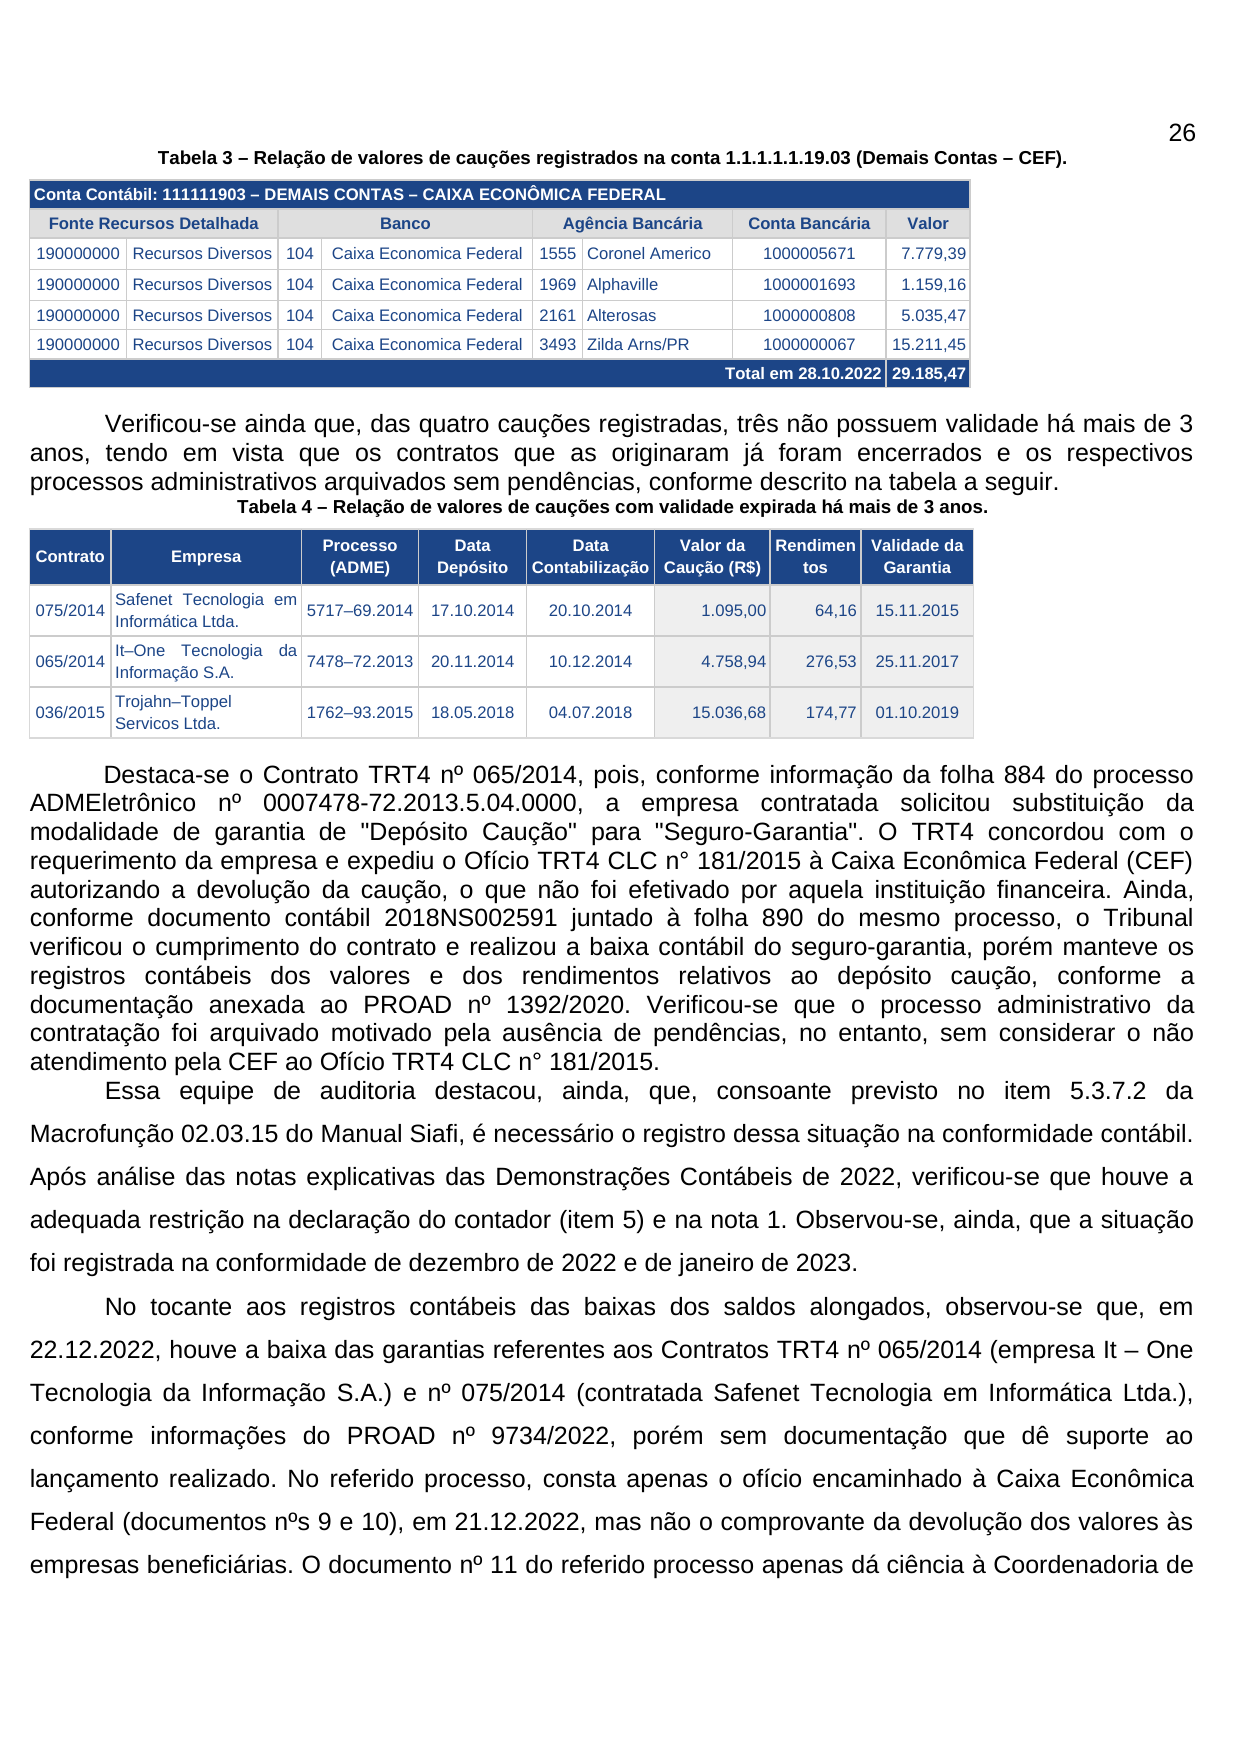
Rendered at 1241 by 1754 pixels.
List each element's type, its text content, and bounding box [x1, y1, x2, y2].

text Destaca-se o Contrato TRT4 nº 065/2014, pois, conforme informação da folha 884 do processo ADMEletrônico nº 0007478-72.2013.5.04.0000, a empresa contratada solicitou substituição da modalidade de garantia de "Depósito Caução" para "Seguro-Garantia". O TRT4 concordou com o requerimento da empresa e expediu o Ofício TRT4 CLC n° 181/2015 à Caixa Econômica Federal (CEF) autorizando a devolução da caução, o que não foi efetivado por aquela instituição financeira. Ainda, conforme documento contábil 2018NS002591 juntado à folha 890 do mesmo processo, o Tribunal verificou o cumprimento do contrato e realizou a baixa contábil do seguro-garantia, porém manteve os registros contábeis dos valores e dos rendimentos relativos ao depósito caução, conforme a documentação anexada ao PROAD nº 1392/2020. Verificou-se que o processo administrativo da contratação foi arquivado motivado pela ausência de pendências, no entanto, sem considerar o não atendimento pela CEF ao Ofício TRT4 CLC n° 181/2015. [29, 759, 1196, 1076]
table_cell Trojahn–Toppel Servicos Ltda. [112, 688, 301, 737]
table_header Data Contabilização [527, 530, 654, 584]
table_cell Fonte Recursos Detalhada [30, 210, 277, 237]
table_cell 1969 [533, 270, 582, 300]
table_cell 5.035,47 [887, 301, 969, 329]
table_cell Coronel Americo [583, 239, 732, 268]
text Essa equipe de auditoria destacou, ainda, que, consoante previsto no item 5.3.7.2 da Macrofunção 02.03.15 do Manual Siafi, é necessário o registro dessa situação na conformidade contábil. Após análise das notas explicativas das Demonstrações Contábeis de 2022, verificou-se que houve a adequada restrição na declaração do contador (item 5) e na nota 1. Observou-se, ainda, que a situação foi registrada na conformidade de dezembro de 2022 e de janeiro de 2023. [29, 1076, 1196, 1277]
text Tabela 4 – Relação de valores de cauções com validade expirada há mais de 3 anos. [29, 496, 1196, 517]
table_cell Banco [279, 210, 532, 237]
table_cell 17.10.2014 [419, 586, 526, 635]
table_cell 190000000 [30, 239, 126, 268]
table_cell 29.185,47 [887, 360, 969, 387]
table_cell 104 [279, 301, 321, 329]
table_cell Conta Bancária [733, 210, 885, 237]
table_cell 1762–93.2015 [302, 688, 418, 737]
table_cell 15.11.2015 [862, 586, 973, 635]
table_cell Safenet Tecnologia em Informática Ltda. [112, 586, 301, 635]
table_cell 1.095,00 [655, 586, 769, 635]
table_cell Total em 28.10.2022 [30, 360, 885, 387]
table_cell Alterosas [583, 301, 732, 329]
table_cell 64,16 [771, 586, 860, 635]
table_header Rendimentos [771, 530, 860, 584]
table_cell Caixa Economica Federal [322, 270, 532, 300]
table_cell 10.12.2014 [527, 637, 654, 686]
table_cell 25.11.2017 [862, 637, 973, 686]
table_cell Recursos Diversos [127, 330, 277, 358]
table_cell It–One Tecnologia da Informação S.A. [112, 637, 301, 686]
table_cell 075/2014 [30, 586, 110, 635]
table_cell 01.10.2019 [862, 688, 973, 737]
text Verificou-se ainda que, das quatro cauções registradas, três não possuem validade há mais de 3 anos, tendo em vista que os contratos que as originaram já foram encerrados e os respectivos processos administrativos arquivados sem pendências, conforme descrito na tabela a seguir. [29, 409, 1196, 496]
table_header Contrato [30, 530, 110, 584]
table_cell 036/2015 [30, 688, 110, 737]
table_cell 190000000 [30, 270, 126, 300]
table_cell 04.07.2018 [527, 688, 654, 737]
table_cell Caixa Economica Federal [322, 301, 532, 329]
table_cell 1000000808 [733, 301, 885, 329]
table_header Conta Contábil: 111111903 – DEMAIS CONTAS – CAIXA ECONÔMICA FEDERAL [30, 181, 969, 208]
table_cell Zilda Arns/PR [583, 330, 732, 358]
text Tabela 3 – Relação de valores de cauções registrados na conta 1.1.1.1.1.19.03 (Demais Contas – CEF). [29, 147, 1196, 168]
table_cell 7.779,39 [887, 239, 969, 268]
table_cell Caixa Economica Federal [322, 239, 532, 268]
table_header Empresa [112, 530, 301, 584]
table_cell Valor [887, 210, 969, 237]
table_cell 20.10.2014 [527, 586, 654, 635]
table_cell 104 [279, 330, 321, 358]
table_cell 18.05.2018 [419, 688, 526, 737]
table_cell Recursos Diversos [127, 301, 277, 329]
table_cell 4.758,94 [655, 637, 769, 686]
table_cell 20.11.2014 [419, 637, 526, 686]
table_cell 1000000067 [733, 330, 885, 358]
table_cell 1555 [533, 239, 582, 268]
table_cell 174,77 [771, 688, 860, 737]
table_cell 15.036,68 [655, 688, 769, 737]
table_cell 104 [279, 270, 321, 300]
table_cell 1000005671 [733, 239, 885, 268]
table_cell 3493 [533, 330, 582, 358]
table_cell 5717–69.2014 [302, 586, 418, 635]
table_cell 190000000 [30, 301, 126, 329]
table_header Data Depósito [419, 530, 526, 584]
table_cell 7478–72.2013 [302, 637, 418, 686]
table_cell Agência Bancária [533, 210, 732, 237]
table_cell 1000001693 [733, 270, 885, 300]
table_header Valor da Caução (R$) [655, 530, 769, 584]
table_cell Recursos Diversos [127, 270, 277, 300]
table_header Validade da Garantia [862, 530, 973, 584]
table_cell Alphaville [583, 270, 732, 300]
table_cell 2161 [533, 301, 582, 329]
table_header Processo (ADME) [302, 530, 418, 584]
table_cell Recursos Diversos [127, 239, 277, 268]
text No tocante aos registros contábeis das baixas dos saldos alongados, observou-se que, em 22.12.2022, houve a baixa das garantias referentes aos Contratos TRT4 nº 065/2014 (empresa It – One Tecnologia da Informação S.A.) e nº 075/2014 (contratada Safenet Tecnologia em Informática Ltda.), conforme informações do PROAD nº 9734/2022, porém sem documentação que dê suporte ao lançamento realizado. No referido processo, consta apenas o ofício encaminhado à Caixa Econômica Federal (documentos nºs 9 e 10), em 21.12.2022, mas não o comprovante da devolução dos valores às empresas beneficiárias. O documento nº 11 do referido processo apenas dá ciência à Coordenadoria de [29, 1291, 1196, 1579]
table_cell 15.211,45 [887, 330, 969, 358]
table_cell 1.159,16 [887, 270, 969, 300]
table_cell 276,53 [771, 637, 860, 686]
table_cell 104 [279, 239, 321, 268]
table_cell 190000000 [30, 330, 126, 358]
table_cell 065/2014 [30, 637, 110, 686]
table_cell Caixa Economica Federal [322, 330, 532, 358]
